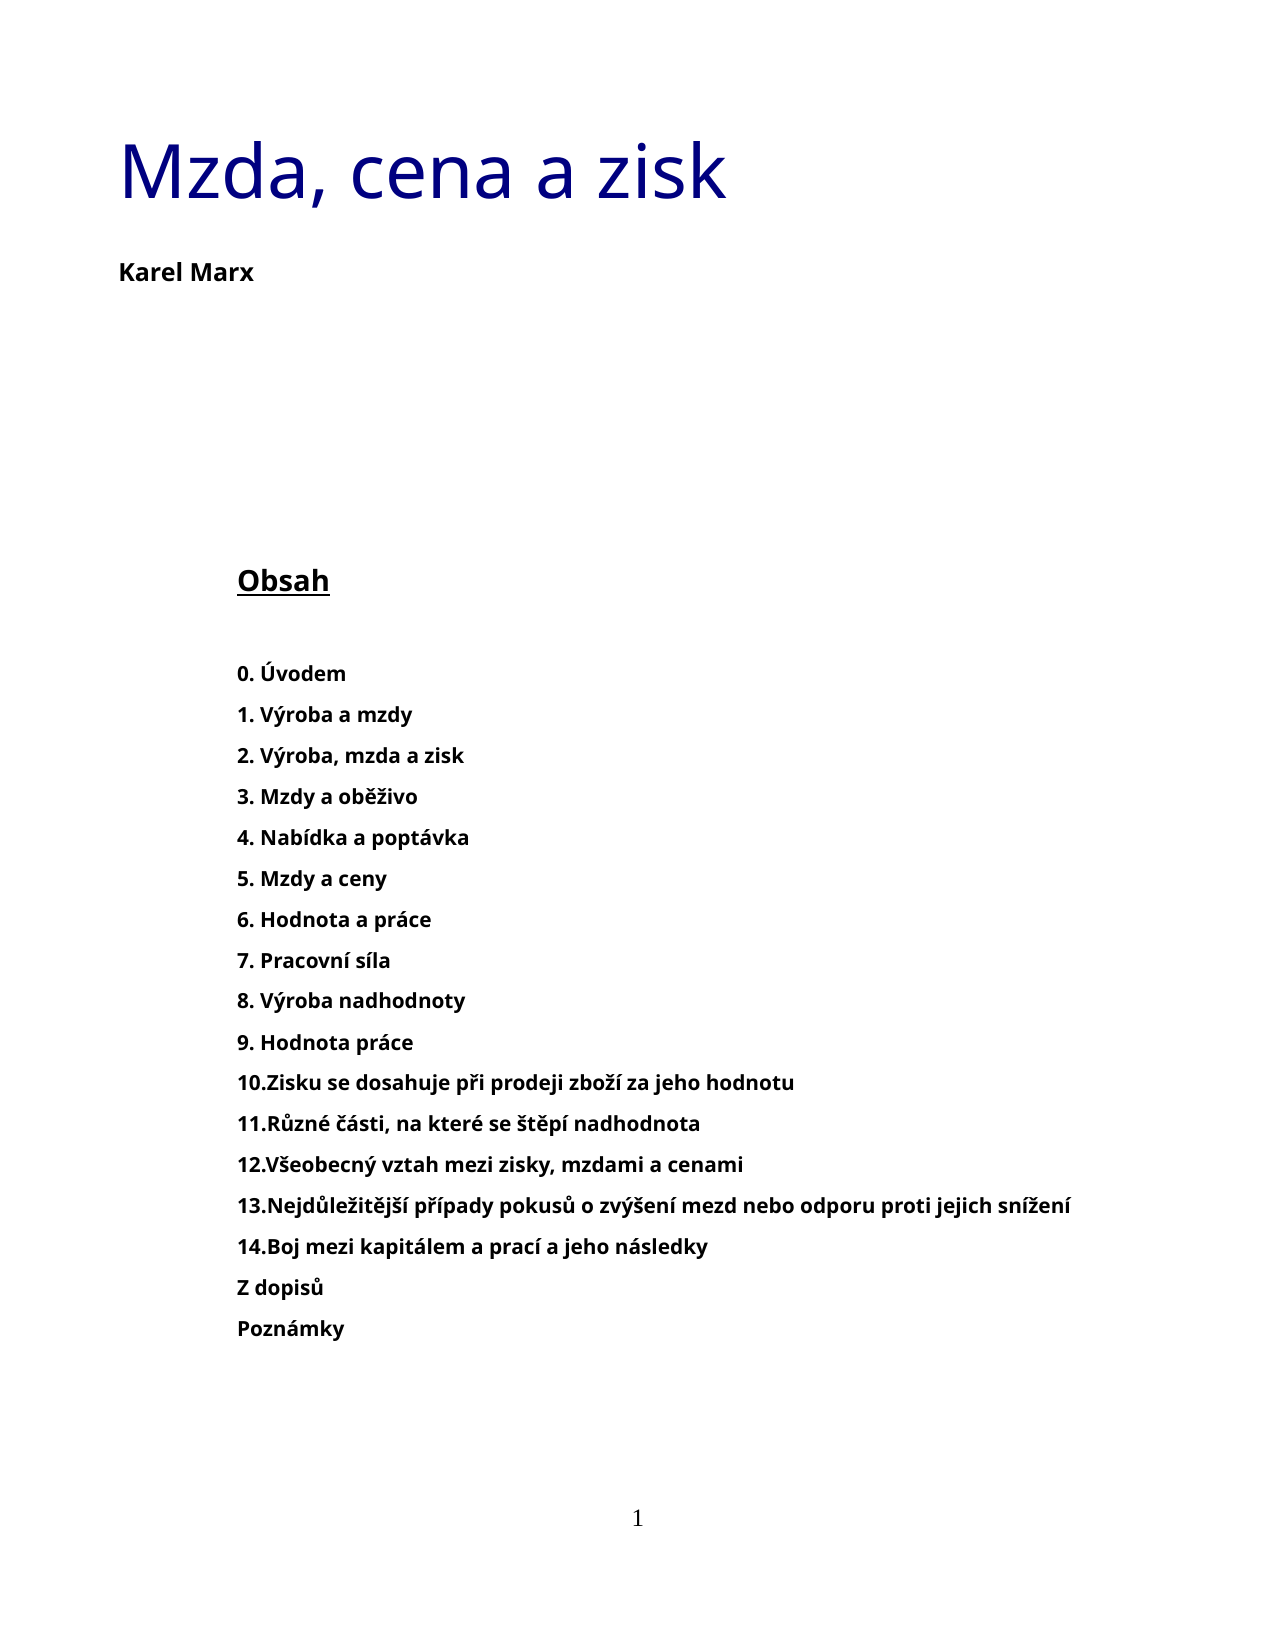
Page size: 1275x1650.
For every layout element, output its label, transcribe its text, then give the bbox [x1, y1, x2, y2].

text 7. Pracovní síla [237, 946, 1157, 974]
text 2. Výroba, mzda a zisk [237, 741, 1157, 769]
text 6. Hodnota a práce [237, 905, 1157, 933]
text 14.Boj mezi kapitálem a prací a jeho následky [237, 1232, 1157, 1261]
text 12.Všeobecný vztah mezi zisky, mzdami a cenami [237, 1150, 1157, 1179]
text 3. Mzdy a oběživo [237, 782, 1157, 810]
text 9. Hodnota práce [237, 1028, 1157, 1056]
text 0. Úvodem [237, 659, 1157, 688]
text 10.Zisku se dosahuje při prodeji zboží za jeho hodnotu [237, 1068, 1157, 1097]
text 13.Nejdůležitější případy pokusů o zvýšení mezd nebo odporu proti jejich snížení [237, 1191, 1157, 1220]
text 5. Mzdy a ceny [237, 864, 1157, 892]
text 11.Různé části, na které se štěpí nadhodnota [237, 1109, 1157, 1138]
text Poznámky [237, 1314, 1157, 1343]
text 4. Nabídka a poptávka [237, 823, 1157, 851]
text 8. Výroba nadhodnoty [237, 987, 1157, 1015]
subtitle Obsah [237, 560, 1157, 600]
text Z dopisů [237, 1273, 1157, 1302]
text 1. Výroba a mzdy [237, 700, 1157, 728]
text Mzda, cena a zisk [118, 118, 1157, 220]
text Karel Marx [118, 254, 1157, 288]
